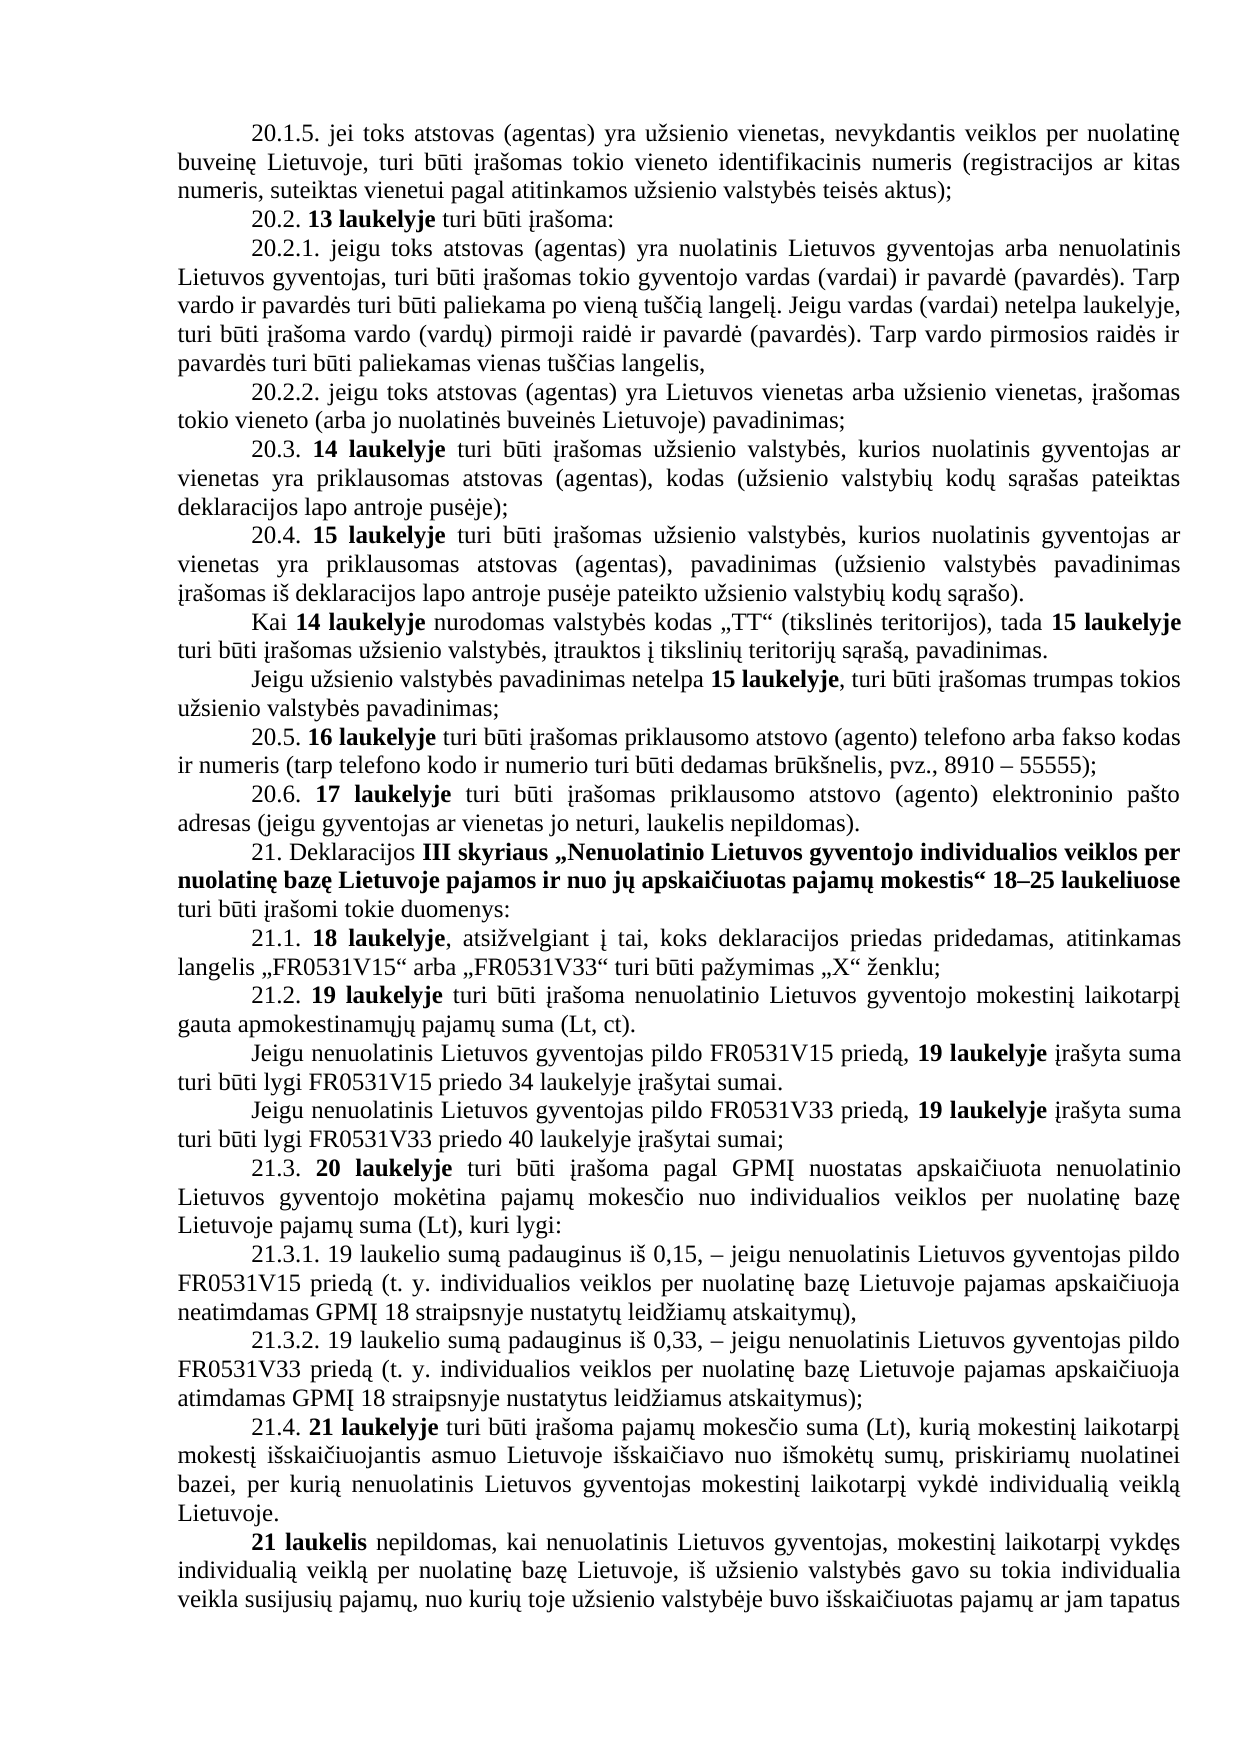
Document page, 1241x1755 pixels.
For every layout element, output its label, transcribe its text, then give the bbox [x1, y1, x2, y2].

text 20.2.2. jeigu toks atstovas (agentas) yra Lietuvos vienetas arba užsienio vienetas, įrašomas tokio vieneto (arba jo nuolatinės buveinės Lietuvoje) pavadinimas; [177, 377, 1181, 434]
text 20.3. 14 laukelyje turi būti įrašomas užsienio valstybės, kurios nuolatinis gyventojas ar vienetas yra priklausomas atstovas (agentas), kodas (užsienio valstybių kodų sąrašas pateiktas deklaracijos lapo antroje pusėje); [177, 434, 1181, 521]
text 21.1. 18 laukelyje, atsižvelgiant į tai, koks deklaracijos priedas pridedamas, atitinkamas langelis „FR0531V15“ arba „FR0531V33“ turi būti pažymimas „X“ ženklu; [177, 923, 1181, 981]
text 21.3. 20 laukelyje turi būti įrašoma pagal GPMĮ nuostatas apskaičiuota nenuolatinio Lietuvos gyventojo mokėtina pajamų mokesčio nuo individualios veiklos per nuolatinę bazę Lietuvoje pajamų suma (Lt), kuri lygi: [177, 1153, 1181, 1239]
text 20.6. 17 laukelyje turi būti įrašomas priklausomo atstovo (agento) elektroninio pašto adresas (jeigu gyventojas ar vienetas jo neturi, laukelis nepildomas). [177, 779, 1181, 837]
text Jeigu nenuolatinis Lietuvos gyventojas pildo FR0531V33 priedą, 19 laukelyje įrašyta suma turi būti lygi FR0531V33 priedo 40 laukelyje įrašytai sumai; [177, 1096, 1181, 1153]
text 21. Deklaracijos III skyriaus „Nenuolatinio Lietuvos gyventojo individualios veiklos per nuolatinę bazę Lietuvoje pajamos ir nuo jų apskaičiuotas pajamų mokestis“ 18–25 laukeliuose turi būti įrašomi tokie duomenys: [177, 837, 1181, 923]
text 20.2. 13 laukelyje turi būti įrašoma: [177, 204, 1181, 233]
text 21.4. 21 laukelyje turi būti įrašoma pajamų mokesčio suma (Lt), kurią mokestinį laikotarpį mokestį išskaičiuojantis asmuo Lietuvoje išskaičiavo nuo išmokėtų sumų, priskiriamų nuolatinei bazei, per kurią nenuolatinis Lietuvos gyventojas mokestinį laikotarpį vykdė individualią veiklą Lietuvoje. [177, 1412, 1181, 1527]
text Kai 14 laukelyje nurodomas valstybės kodas „TT“ (tikslinės teritorijos), tada 15 laukelyje turi būti įrašomas užsienio valstybės, įtrauktos į tikslinių teritorijų sąrašą, pavadinimas. [177, 607, 1181, 664]
text 20.5. 16 laukelyje turi būti įrašomas priklausomo atstovo (agento) telefono arba fakso kodas ir numeris (tarp telefono kodo ir numerio turi būti dedamas brūkšnelis, pvz., 8910 – 55555); [177, 722, 1181, 779]
text 21.3.2. 19 laukelio sumą padauginus iš 0,33, – jeigu nenuolatinis Lietuvos gyventojas pildo FR0531V33 priedą (t. y. individualios veiklos per nuolatinę bazę Lietuvoje pajamas apskaičiuoja atimdamas GPMĮ 18 straipsnyje nustatytus leidžiamus atskaitymus); [177, 1326, 1181, 1412]
text 20.1.5. jei toks atstovas (agentas) yra užsienio vienetas, nevykdantis veiklos per nuolatinę buveinę Lietuvoje, turi būti įrašomas tokio vieneto identifikacinis numeris (registracijos ar kitas numeris, suteiktas vienetui pagal atitinkamos užsienio valstybės teisės aktus); [177, 118, 1181, 204]
text Jeigu nenuolatinis Lietuvos gyventojas pildo FR0531V15 priedą, 19 laukelyje įrašyta suma turi būti lygi FR0531V15 priedo 34 laukelyje įrašytai sumai. [177, 1038, 1181, 1096]
text 20.4. 15 laukelyje turi būti įrašomas užsienio valstybės, kurios nuolatinis gyventojas ar vienetas yra priklausomas atstovas (agentas), pavadinimas (užsienio valstybės pavadinimas įrašomas iš deklaracijos lapo antroje pusėje pateikto užsienio valstybių kodų sąrašo). [177, 521, 1181, 607]
text 21.2. 19 laukelyje turi būti įrašoma nenuolatinio Lietuvos gyventojo mokestinį laikotarpį gauta apmokestinamųjų pajamų suma (Lt, ct). [177, 981, 1181, 1038]
text 21 laukelis nepildomas, kai nenuolatinis Lietuvos gyventojas, mokestinį laikotarpį vykdęs individualią veiklą per nuolatinę bazę Lietuvoje, iš užsienio valstybės gavo su tokia individualia veikla susijusių pajamų, nuo kurių toje užsienio valstybėje buvo išskaičiuotas pajamų ar jam tapatus [177, 1527, 1181, 1613]
text 20.2.1. jeigu toks atstovas (agentas) yra nuolatinis Lietuvos gyventojas arba nenuolatinis Lietuvos gyventojas, turi būti įrašomas tokio gyventojo vardas (vardai) ir pavardė (pavardės). Tarp vardo ir pavardės turi būti paliekama po vieną tuščią langelį. Jeigu vardas (vardai) netelpa laukelyje, turi būti įrašoma vardo (vardų) pirmoji raidė ir pavardė (pavardės). Tarp vardo pirmosios raidės ir pavardės turi būti paliekamas vienas tuščias langelis, [177, 233, 1181, 377]
text 21.3.1. 19 laukelio sumą padauginus iš 0,15, – jeigu nenuolatinis Lietuvos gyventojas pildo FR0531V15 priedą (t. y. individualios veiklos per nuolatinę bazę Lietuvoje pajamas apskaičiuoja neatimdamas GPMĮ 18 straipsnyje nustatytų leidžiamų atskaitymų), [177, 1239, 1181, 1326]
text Jeigu užsienio valstybės pavadinimas netelpa 15 laukelyje, turi būti įrašomas trumpas tokios užsienio valstybės pavadinimas; [177, 664, 1181, 722]
